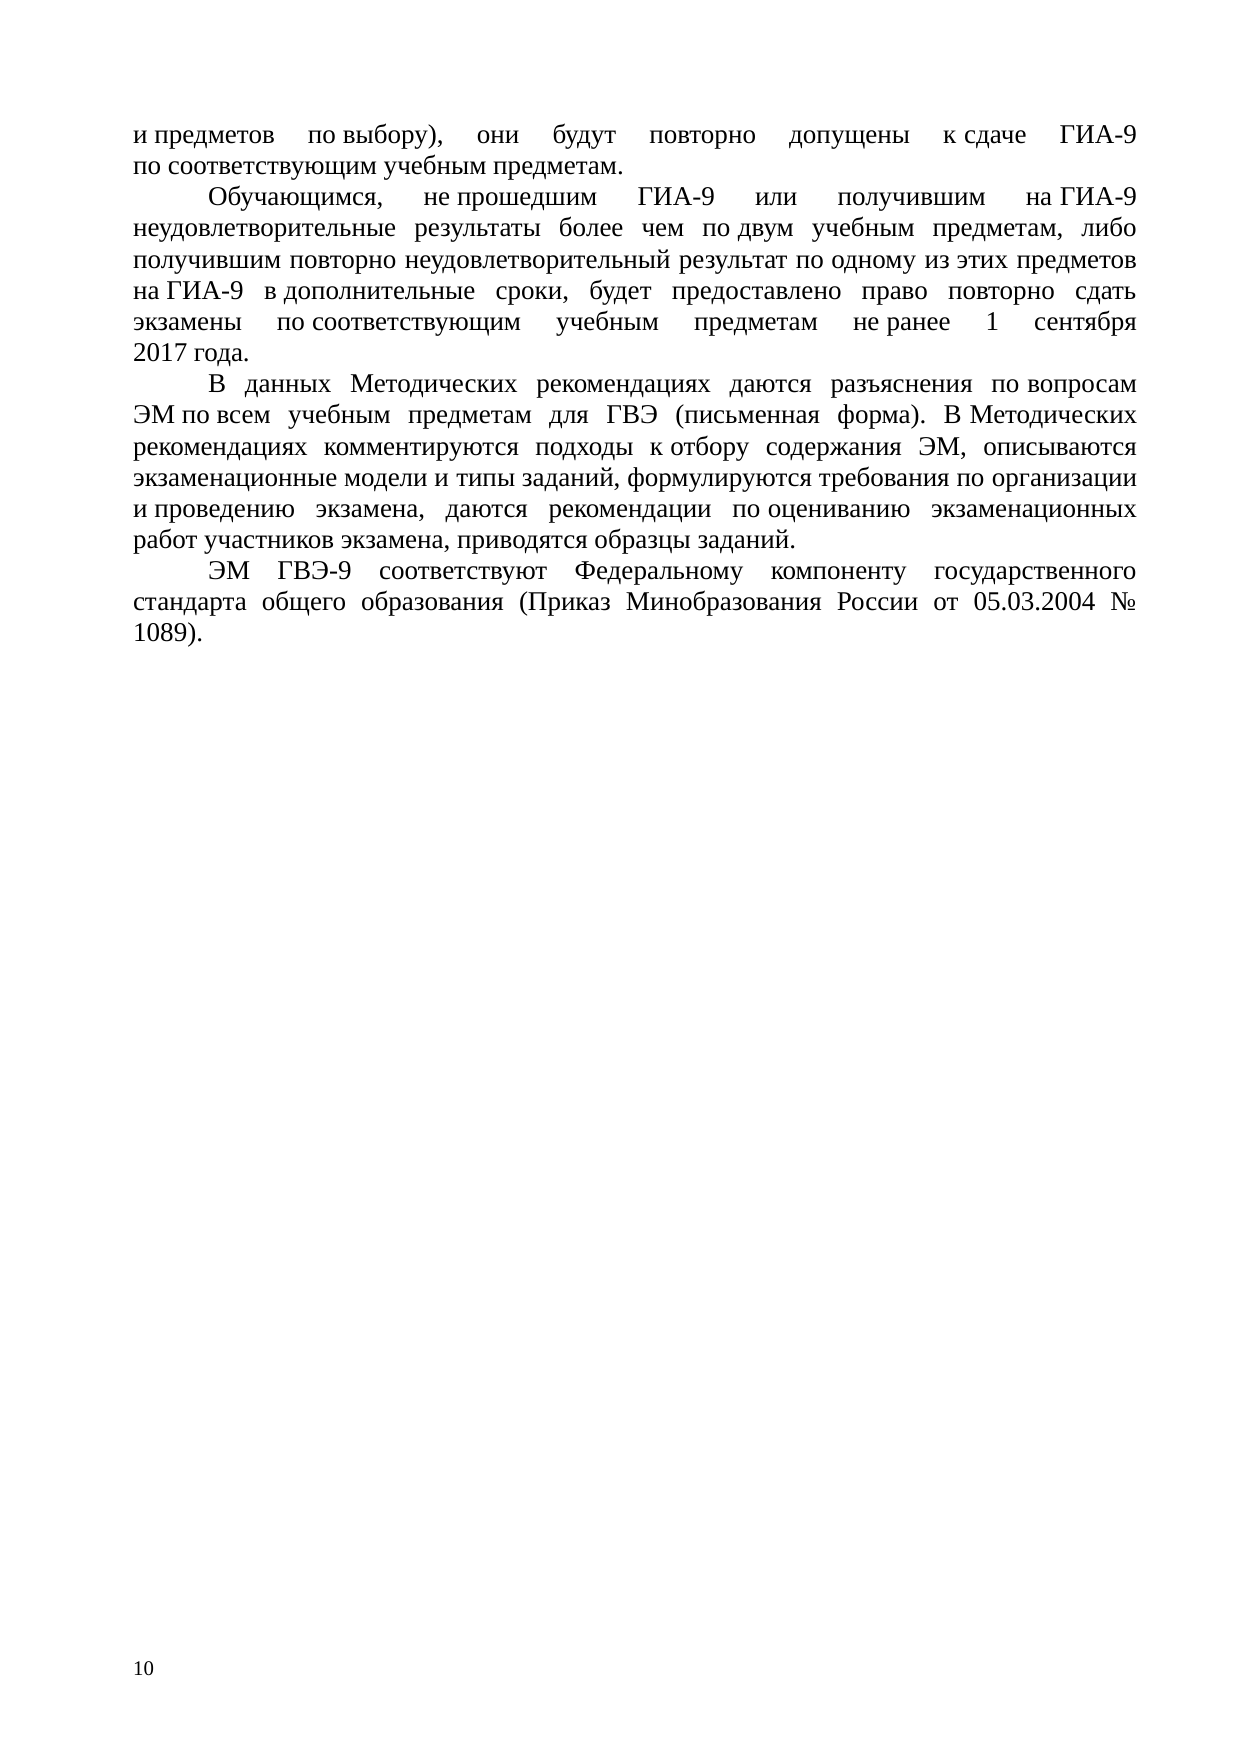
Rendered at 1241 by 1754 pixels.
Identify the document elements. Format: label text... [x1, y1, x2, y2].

text и предметов по выбору), они будут повторно допущены к сдаче ГИА-9 по соответствующим учебным предметам. [133, 118, 1137, 180]
text ЭМ ГВЭ-9 соответствуют Федеральному компоненту государственного стандарта общего образования (Приказ Минобразования России от 05.03.2004 № 1089). [133, 554, 1137, 648]
text Обучающимся, не прошедшим ГИА-9 или получившим на ГИА-9 неудовлетворительные результаты более чем по двум учебным предметам, либо получившим повторно неудовлетворительный результат по одному из этих предметов на ГИА-9 в дополнительные сроки, будет предоставлено право повторно сдать экзамены по соответствующим учебным предметам не ранее 1 сентября 2017 года. [133, 180, 1137, 367]
text В данных Методических рекомендациях даются разъяснения по вопросам ЭМ по всем учебным предметам для ГВЭ (письменная форма). В Методических рекомендациях комментируются подходы к отбору содержания ЭМ, описываются экзаменационные модели и типы заданий, формулируются требования по организации и проведению экзамена, даются рекомендации по оцениванию экзаменационных работ участников экзамена, приводятся образцы заданий. [133, 367, 1137, 554]
